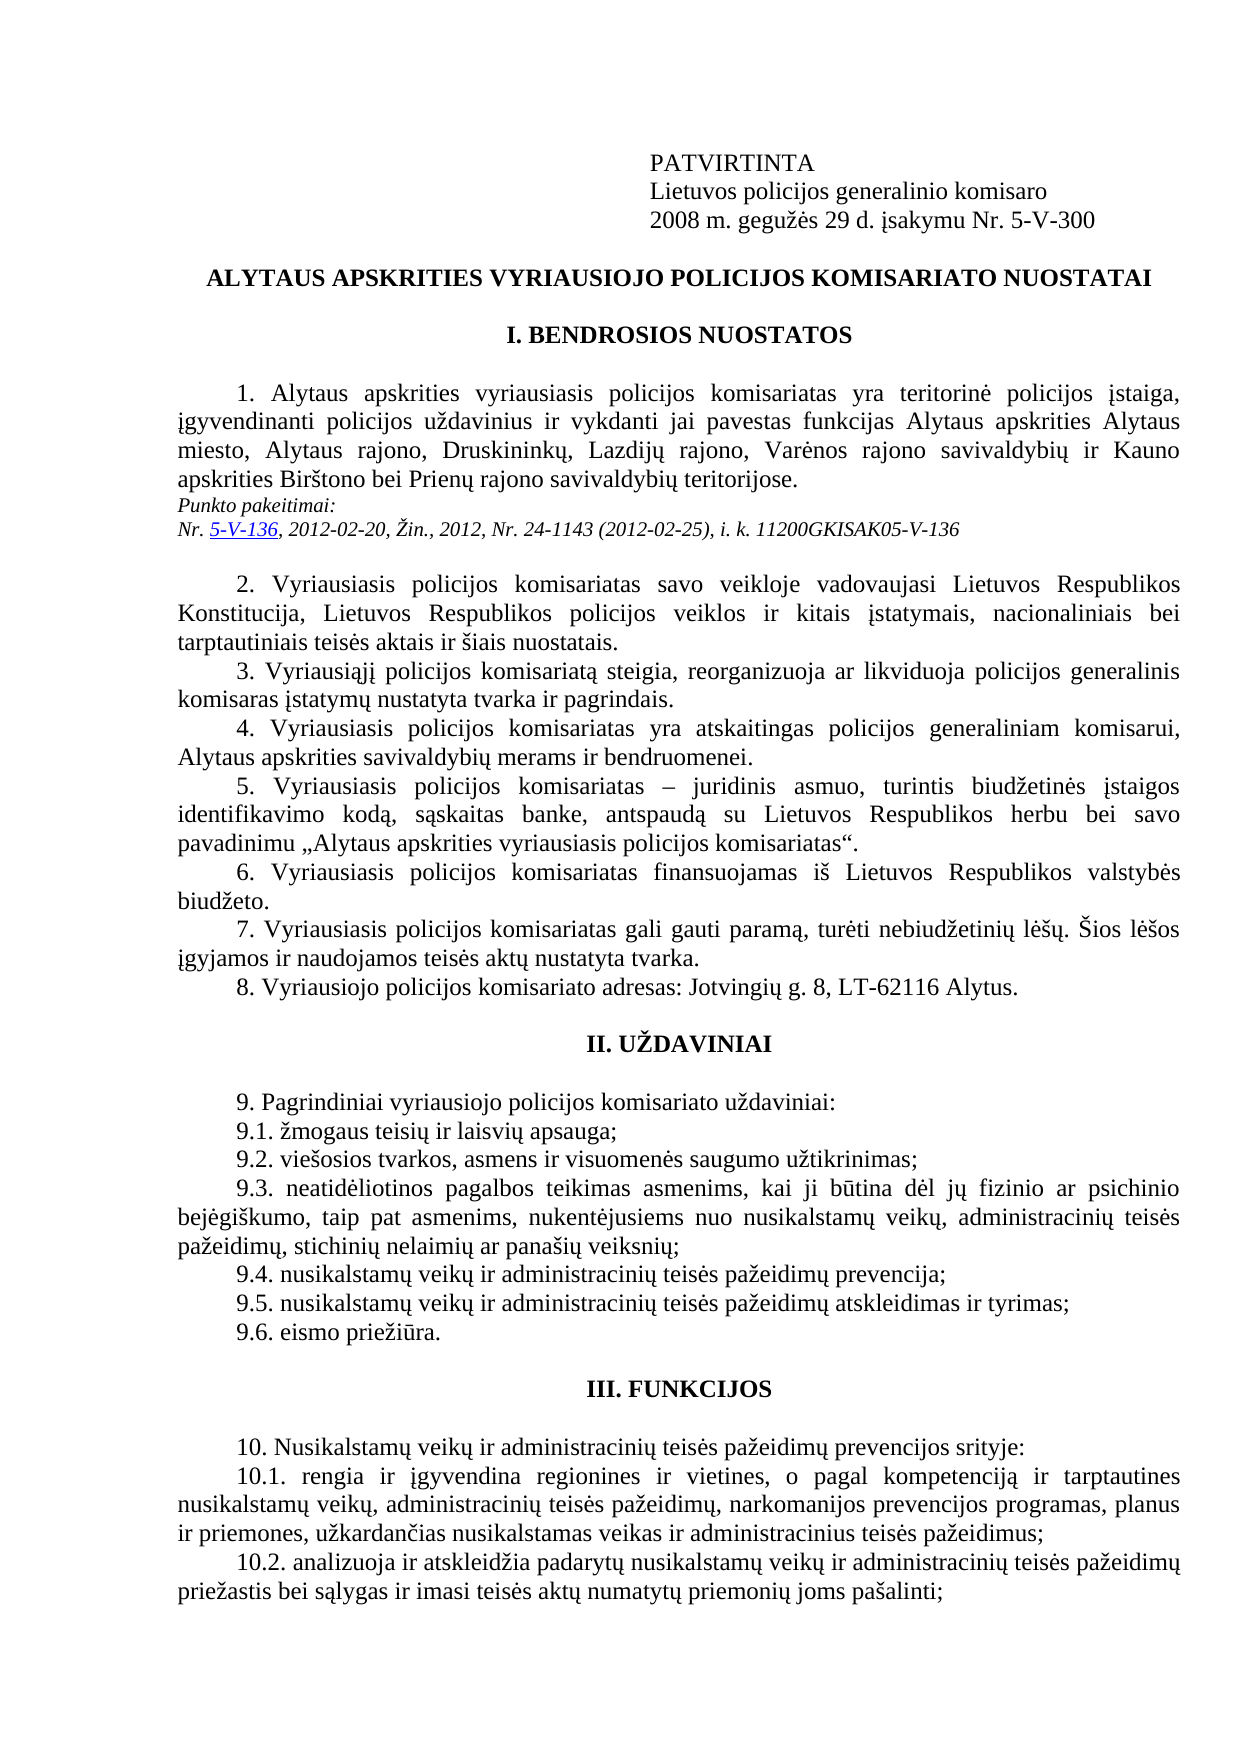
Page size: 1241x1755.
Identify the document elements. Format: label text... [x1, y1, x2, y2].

text 5. Vyriausiasis policijos komisariatas – juridinis asmuo, turintis biudžetinės įstaigos identifikavimo kodą, sąskaitas banke, antspaudą su Lietuvos Respublikos herbu bei savo pavadinimu „Alytaus apskrities vyriausiasis policijos komisariatas“. [177, 771, 1181, 857]
text 9. Pagrindiniai vyriausiojo policijos komisariato uždaviniai: [177, 1087, 1181, 1116]
text 4. Vyriausiasis policijos komisariatas yra atskaitingas policijos generaliniam komisarui, Alytaus apskrities savivaldybių merams ir bendruomenei. [177, 713, 1181, 771]
text 8. Vyriausiojo policijos komisariato adresas: Jotvingių g. 8, LT-62116 Alytus. [177, 972, 1181, 1001]
text 10.1. rengia ir įgyvendina regionines ir vietines, o pagal kompetenciją ir tarptautines nusikalstamų veikų, administracinių teisės pažeidimų, narkomanijos prevencijos programas, planus ir priemones, užkardančias nusikalstamas veikas ir administracinius teisės pažeidimus; [177, 1461, 1181, 1547]
text I. BENDROSIOS NUOSTATOS [177, 320, 1181, 349]
text II. UŽDAVINIAI [177, 1029, 1181, 1058]
text 1. Alytaus apskrities vyriausiasis policijos komisariatas yra teritorinė policijos įstaiga, įgyvendinanti policijos uždavinius ir vykdanti jai pavestas funkcijas Alytaus apskrities Alytaus miesto, Alytaus rajono, Druskininkų, Lazdijų rajono, Varėnos rajono savivaldybių ir Kauno apskrities Birštono bei Prienų rajono savivaldybių teritorijose. [177, 378, 1181, 493]
text Nr. 5-V-136, 2012-02-20, Žin., 2012, Nr. 24-1143 (2012-02-25), i. k. 11200GKISAK05-V-136 [177, 517, 1181, 541]
text 6. Vyriausiasis policijos komisariatas finansuojamas iš Lietuvos Respublikos valstybės biudžeto. [177, 857, 1181, 914]
text 9.6. eismo priežiūra. [177, 1317, 1181, 1346]
text 9.1. žmogaus teisių ir laisvių apsauga; [177, 1116, 1181, 1144]
text 10.2. analizuoja ir atskleidžia padarytų nusikalstamų veikų ir administracinių teisės pažeidimų priežastis bei sąlygas ir imasi teisės aktų numatytų priemonių joms pašalinti; [177, 1547, 1181, 1604]
text 9.2. viešosios tvarkos, asmens ir visuomenės saugumo užtikrinimas; [177, 1144, 1181, 1173]
text ALYTAUS APSKRITIES VYRIAUSIOJO POLICIJOS KOMISARIATO NUOSTATAI [177, 263, 1181, 291]
text 3. Vyriausiąjį policijos komisariatą steigia, reorganizuoja ar likviduoja policijos generalinis komisaras įstatymų nustatyta tvarka ir pagrindais. [177, 656, 1181, 713]
text 7. Vyriausiasis policijos komisariatas gali gauti paramą, turėti nebiudžetinių lėšų. Šios lėšos įgyjamos ir naudojamos teisės aktų nustatyta tvarka. [177, 914, 1181, 972]
text PATVIRTINTA [649, 148, 1181, 176]
text 9.4. nusikalstamų veikų ir administracinių teisės pažeidimų prevencija; [177, 1259, 1181, 1288]
text 10. Nusikalstamų veikų ir administracinių teisės pažeidimų prevencijos srityje: [177, 1432, 1181, 1461]
text 9.3. neatidėliotinos pagalbos teikimas asmenims, kai ji būtina dėl jų fizinio ar psichinio bejėgiškumo, taip pat asmenims, nukentėjusiems nuo nusikalstamų veikų, administracinių teisės pažeidimų, stichinių nelaimių ar panašių veiksnių; [177, 1173, 1181, 1259]
text III. FUNKCIJOS [177, 1374, 1181, 1403]
text 2008 m. gegužės 29 d. įsakymu Nr. 5-V-300 [649, 205, 1181, 234]
text Punkto pakeitimai: [177, 493, 1181, 517]
text 9.5. nusikalstamų veikų ir administracinių teisės pažeidimų atskleidimas ir tyrimas; [177, 1288, 1181, 1317]
text 2. Vyriausiasis policijos komisariatas savo veikloje vadovaujasi Lietuvos Respublikos Konstitucija, Lietuvos Respublikos policijos veiklos ir kitais įstatymais, nacionaliniais bei tarptautiniais teisės aktais ir šiais nuostatais. [177, 569, 1181, 656]
text Lietuvos policijos generalinio komisaro [649, 176, 1181, 205]
